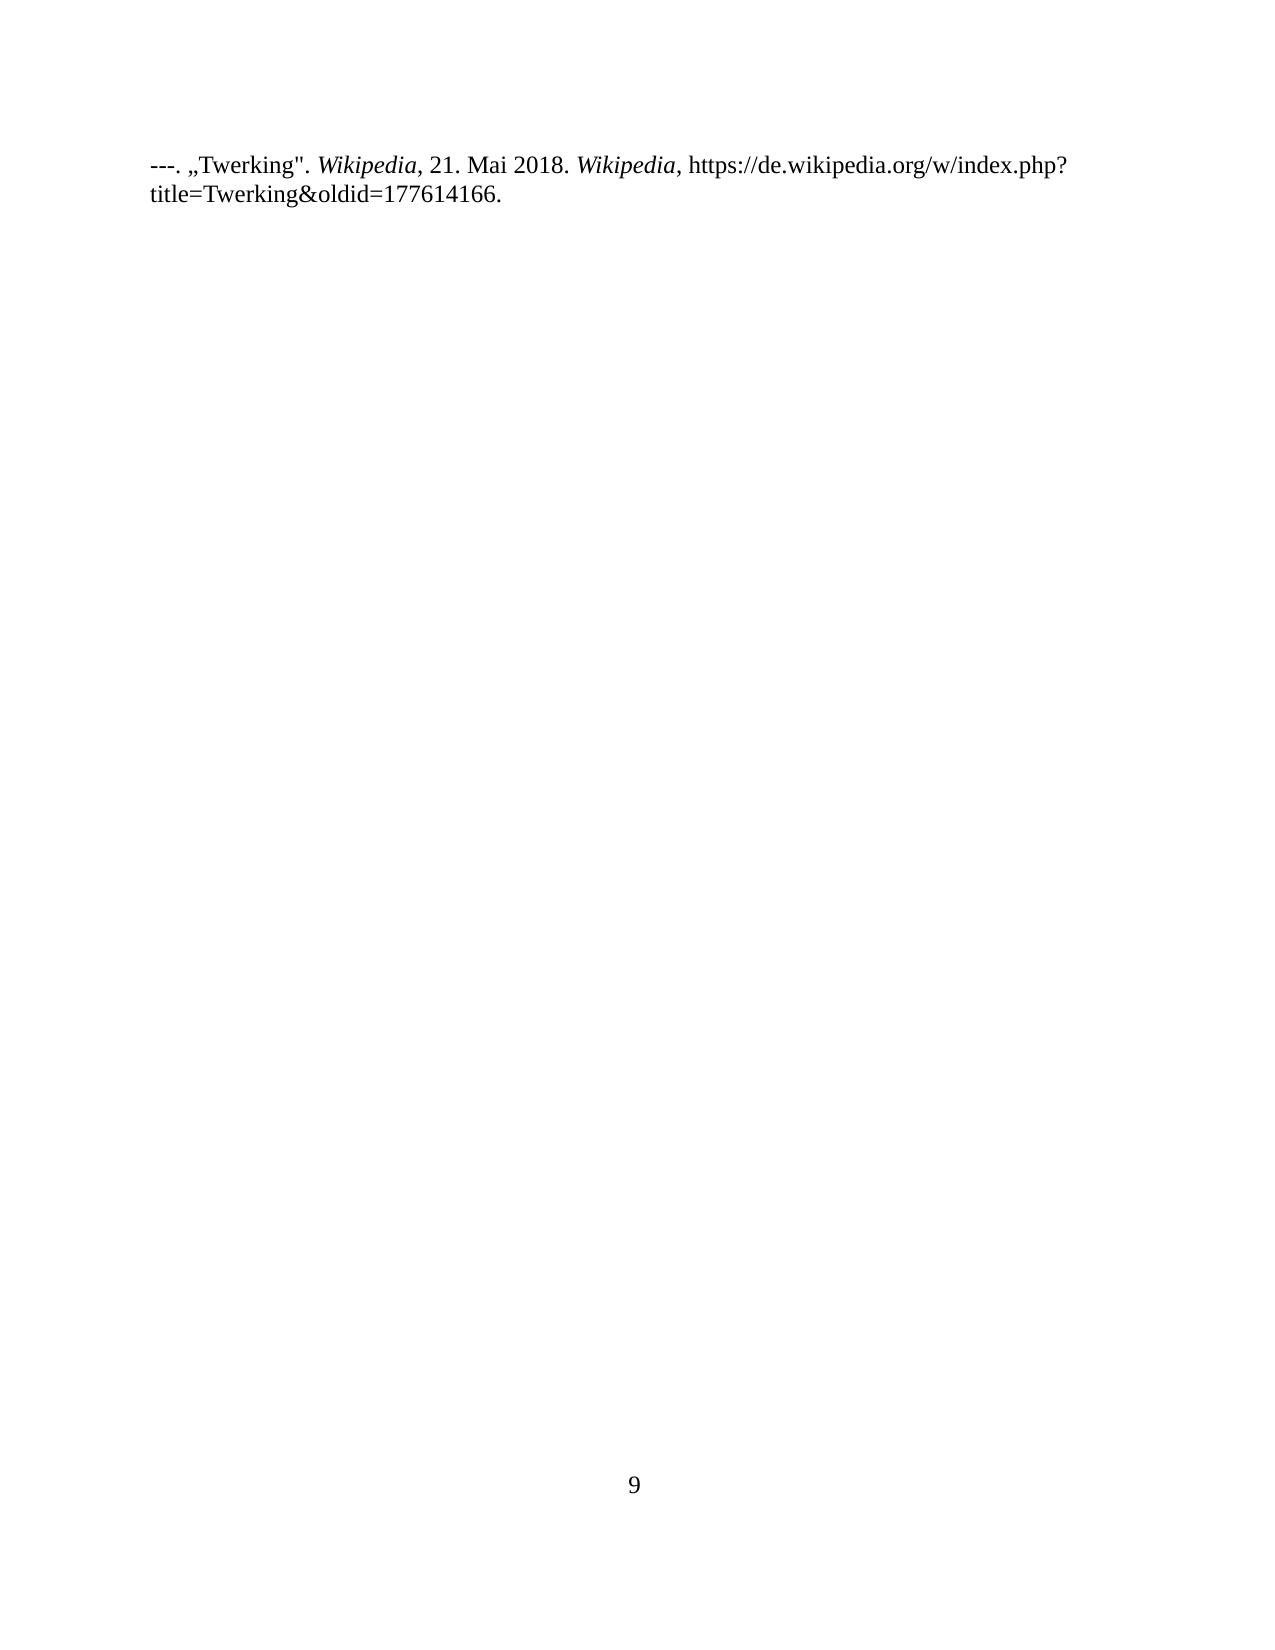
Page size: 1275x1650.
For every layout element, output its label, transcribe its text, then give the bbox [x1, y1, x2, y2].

text ---. „Twerking". Wikipedia, 21. Mai 2018. Wikipedia, https://de.wikipedia.org/w/index.php?title=Twerking&oldid=177614166. [150, 150, 1125, 207]
